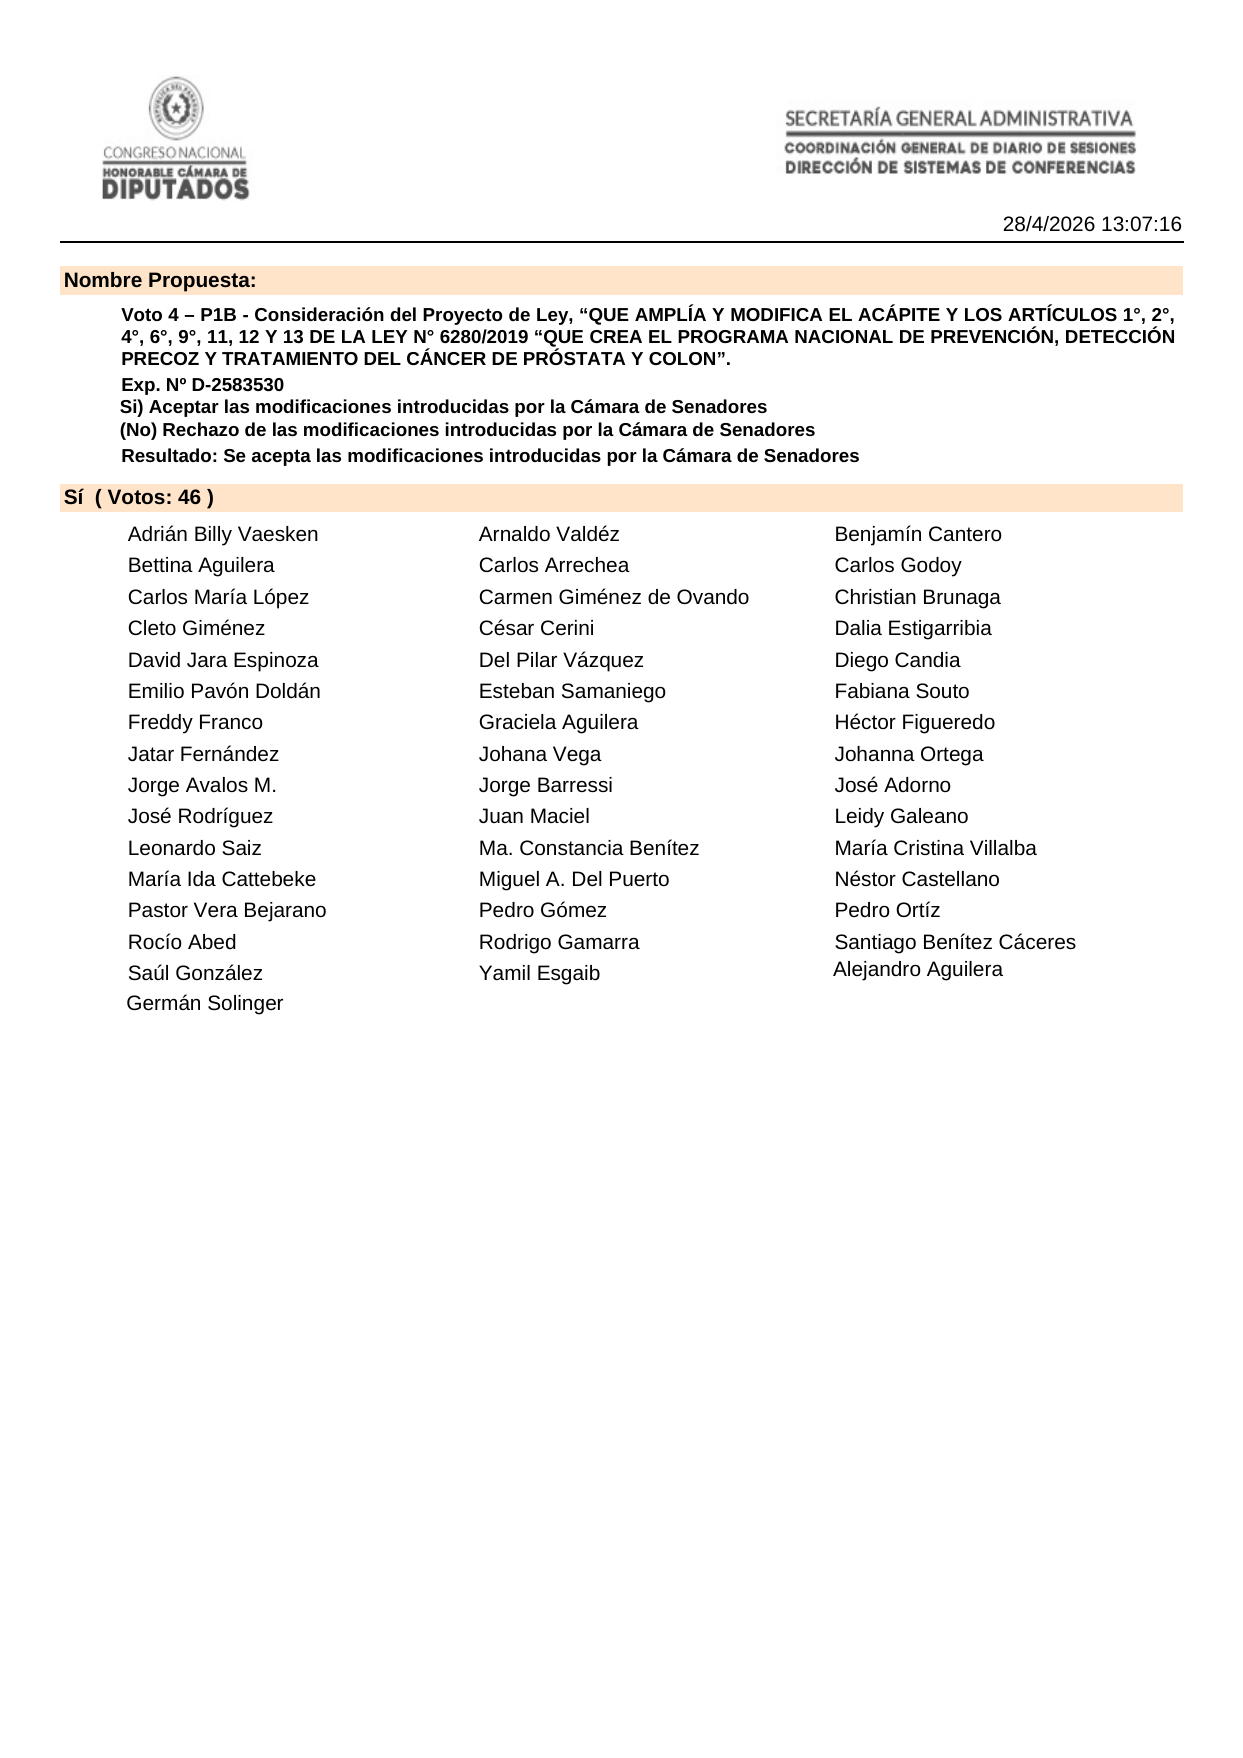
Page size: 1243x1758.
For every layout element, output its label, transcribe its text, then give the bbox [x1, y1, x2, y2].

table_cell Christian Brunaga [831, 584, 1168, 612]
table_cell [60, 521, 124, 1029]
table_cell Bettina Aguilera [125, 552, 462, 581]
table_cell [1184, 584, 1189, 612]
table_cell [462, 521, 476, 1029]
table_cell [1184, 484, 1189, 512]
table_cell [1184, 615, 1189, 643]
table_cell Cleto Giménez [125, 615, 462, 643]
table_cell [60, 295, 1183, 301]
table_cell Nombre Propuesta: [60, 266, 1183, 295]
table_cell Emilio Pavón Doldán [125, 678, 462, 706]
table_cell [1184, 803, 1189, 832]
table_cell Graciela Aguilera [476, 709, 815, 737]
table_cell [1184, 929, 1189, 957]
table_cell Leidy Galeano [831, 803, 1168, 832]
table_cell [1184, 646, 1189, 675]
table_cell Alejandro Aguilera [831, 957, 1168, 1029]
table_cell María Ida Cattebeke [125, 866, 462, 894]
table_cell César Cerini [476, 615, 815, 643]
table_cell Sí ( Votos: 46 ) [60, 484, 1183, 512]
table_cell Carmen Giménez de Ovando [476, 584, 815, 612]
table_cell Jorge Barressi [476, 772, 815, 800]
table_cell [1184, 521, 1189, 549]
table_cell Juan Maciel [476, 803, 815, 832]
table_cell Yamil Esgaib [476, 960, 815, 988]
table_cell Esteban Samaniego [476, 678, 815, 706]
table_header [1184, 206, 1189, 241]
table_cell Jatar Fernández [125, 740, 462, 769]
table_cell [118, 467, 1178, 484]
table_cell David Jara Espinoza [125, 646, 462, 675]
table_cell Adrián Billy Vaesken [125, 521, 462, 549]
table_cell Rodrigo Gamarra [476, 929, 815, 957]
table_cell [1184, 512, 1189, 521]
table_cell Voto 4 – P1B - Consideración del Proyecto de Ley, “QUE AMPLÍA Y MODIFICA EL ACÁPITE Y LOS ARTÍCULOS 1°, 2°, 4°, 6°, 9°, 11, 12 Y 13 DE LA LEY N° 6280/2019 “QUE CREA EL PROGRAMA NACIONAL DE PREVENCIÓN, DETECCIÓN PRECOZ Y TRATAMIENTO DEL CÁNCER DE PRÓSTATA Y COLON”. Exp. Nº D-2583530 Si) Aceptar las modificaciones introducidas por la Cámara de Senadores (No) Rechazo de las modificaciones introducidas por la Cámara de Senadores Resultado: Se acepta las modificaciones introducidas por la Cámara de Senadores [118, 301, 1178, 467]
table_cell María Cristina Villalba [831, 834, 1168, 863]
table_cell Leonardo Saiz [125, 834, 462, 863]
table_cell [1184, 266, 1189, 295]
table_cell Carlos Arrechea [476, 552, 815, 581]
table_cell [1184, 740, 1189, 769]
table_header 28/4/2026 13:07:16 [649, 206, 1183, 241]
table_cell [1184, 834, 1189, 863]
table_cell Fabiana Souto [831, 678, 1168, 706]
table_cell Héctor Figueredo [831, 709, 1168, 737]
table_cell Carlos María López [125, 584, 462, 612]
table_cell [1184, 960, 1189, 988]
table_header [60, 207, 649, 241]
table_cell Freddy Franco [125, 709, 462, 737]
table_cell Carlos Godoy [831, 552, 1168, 581]
table_cell Arnaldo Valdéz [476, 521, 815, 549]
table_cell Ma. Constancia Benítez [476, 834, 815, 863]
table_cell Diego Candia [831, 646, 1168, 675]
table_cell José Rodríguez [125, 803, 462, 832]
table_cell Benjamín Cantero [831, 521, 1168, 549]
table_cell [1184, 245, 1189, 266]
table_cell Rocío Abed [125, 929, 462, 957]
table_cell Germán Solinger [125, 988, 462, 1029]
table_cell Miguel A. Del Puerto [476, 866, 815, 894]
table_cell [1184, 897, 1189, 926]
table_cell [1184, 552, 1189, 581]
table_cell [1184, 988, 1189, 1029]
table_cell [1184, 772, 1189, 800]
table_cell [815, 521, 831, 1029]
table_cell Pastor Vera Bejarano [125, 897, 462, 926]
table_cell Pedro Ortíz [831, 897, 1168, 926]
table_cell Johanna Ortega [831, 740, 1168, 769]
table_cell [60, 245, 1183, 266]
table_cell Saúl González [125, 960, 462, 988]
table_cell José Adorno [831, 772, 1168, 800]
table_cell Jorge Avalos M. [125, 772, 462, 800]
table_cell [476, 988, 815, 1029]
table_cell [1168, 521, 1183, 1029]
table_cell [60, 301, 118, 484]
table_cell [1184, 866, 1189, 894]
table_cell Dalia Estigarribia [831, 615, 1168, 643]
table_cell [1184, 709, 1189, 737]
table_cell [1178, 301, 1189, 484]
table_cell Johana Vega [476, 740, 815, 769]
table_cell Néstor Castellano [831, 866, 1168, 894]
table_cell Pedro Gómez [476, 897, 815, 926]
table_cell [60, 512, 1183, 521]
table_cell Santiago Benítez Cáceres [831, 929, 1168, 957]
table_cell Del Pilar Vázquez [476, 646, 815, 675]
table_cell [1184, 678, 1189, 706]
